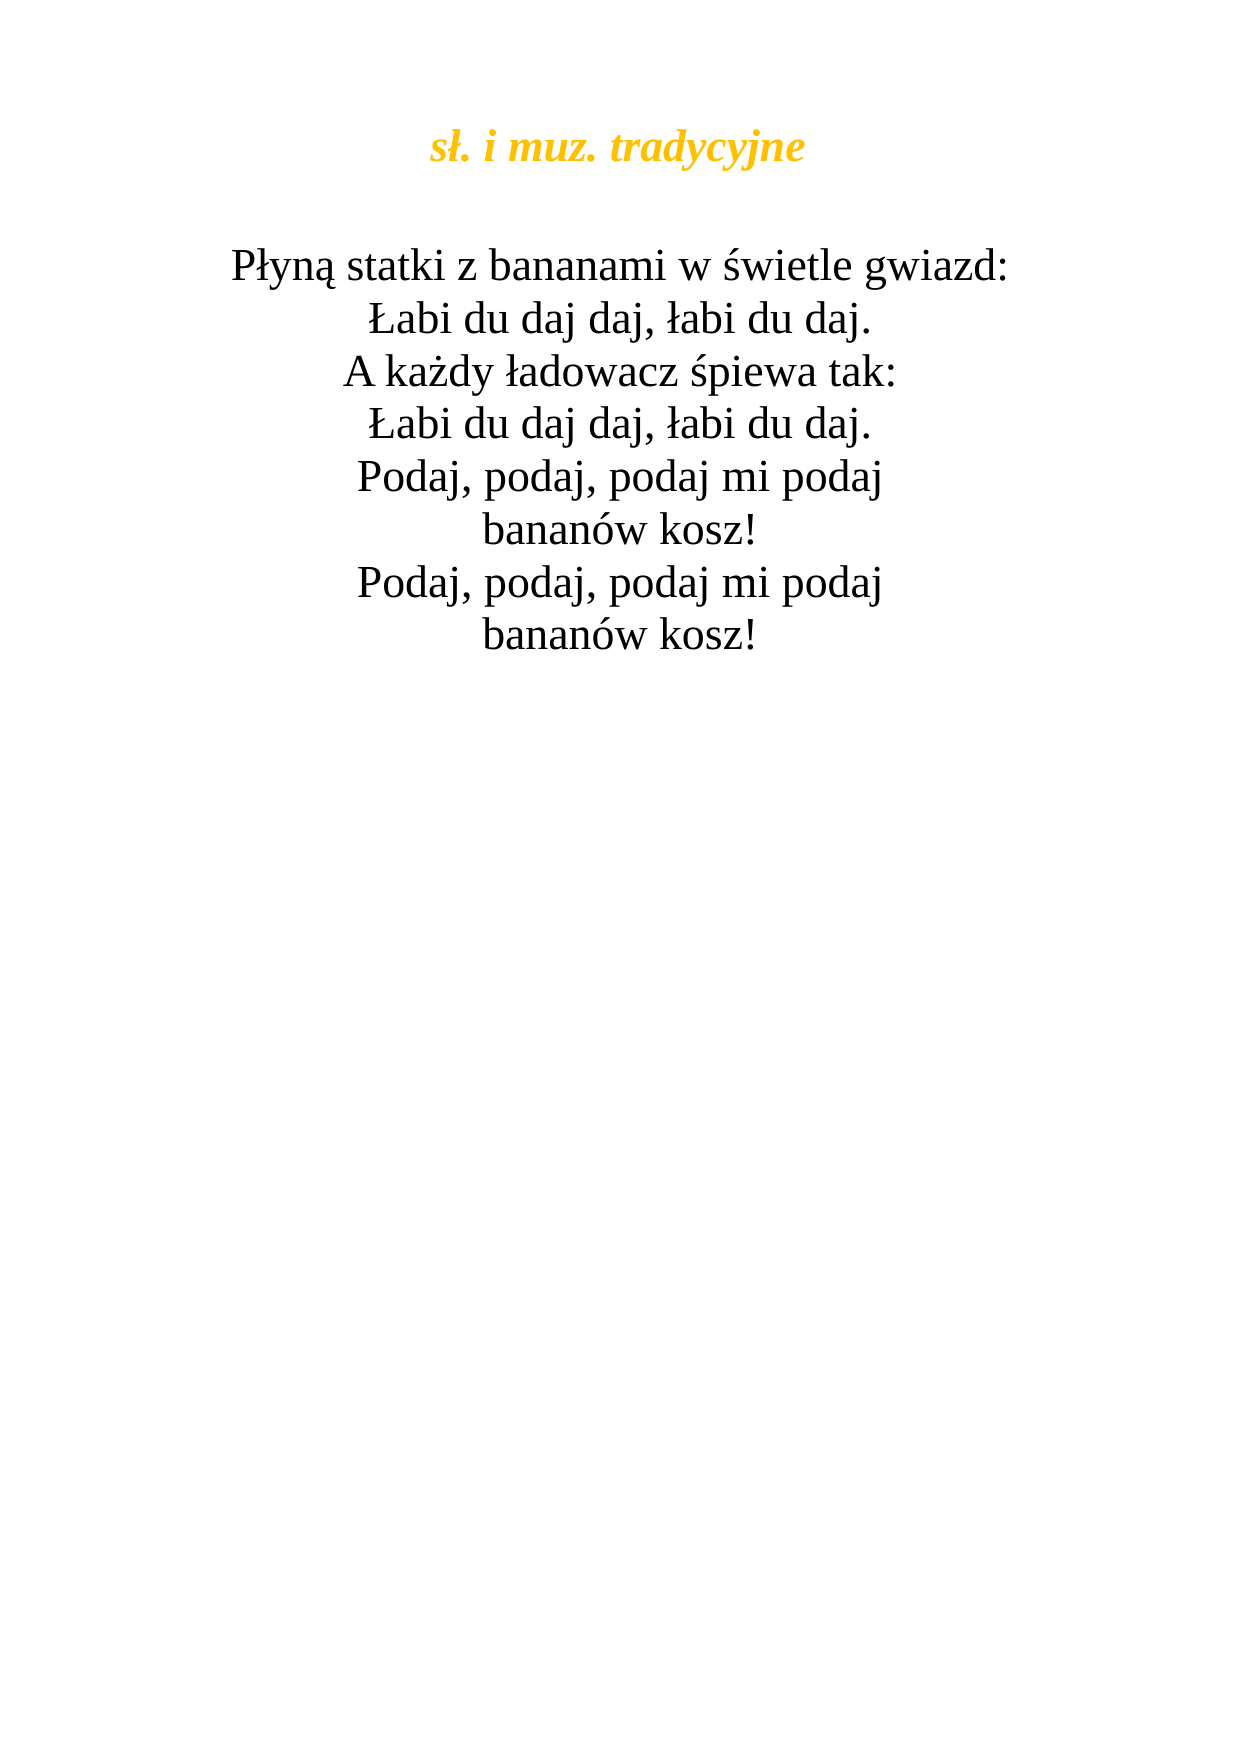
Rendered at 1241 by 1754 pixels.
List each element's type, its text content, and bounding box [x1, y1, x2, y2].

text Podaj, podaj, podaj mi podaj [118, 554, 1122, 607]
text Łabi du daj daj, łabi du daj. [118, 396, 1122, 449]
text sł. i muz. tradycyjne [118, 118, 1122, 171]
text Łabi du daj daj, łabi du daj. [118, 291, 1122, 343]
text A każdy ładowacz śpiewa tak: [118, 343, 1122, 396]
text bananów kosz! [118, 607, 1122, 659]
text bananów kosz! [118, 501, 1122, 554]
text Płyną statki z bananami w świetle gwiazd: [118, 238, 1122, 291]
text Podaj, podaj, podaj mi podaj [118, 449, 1122, 501]
